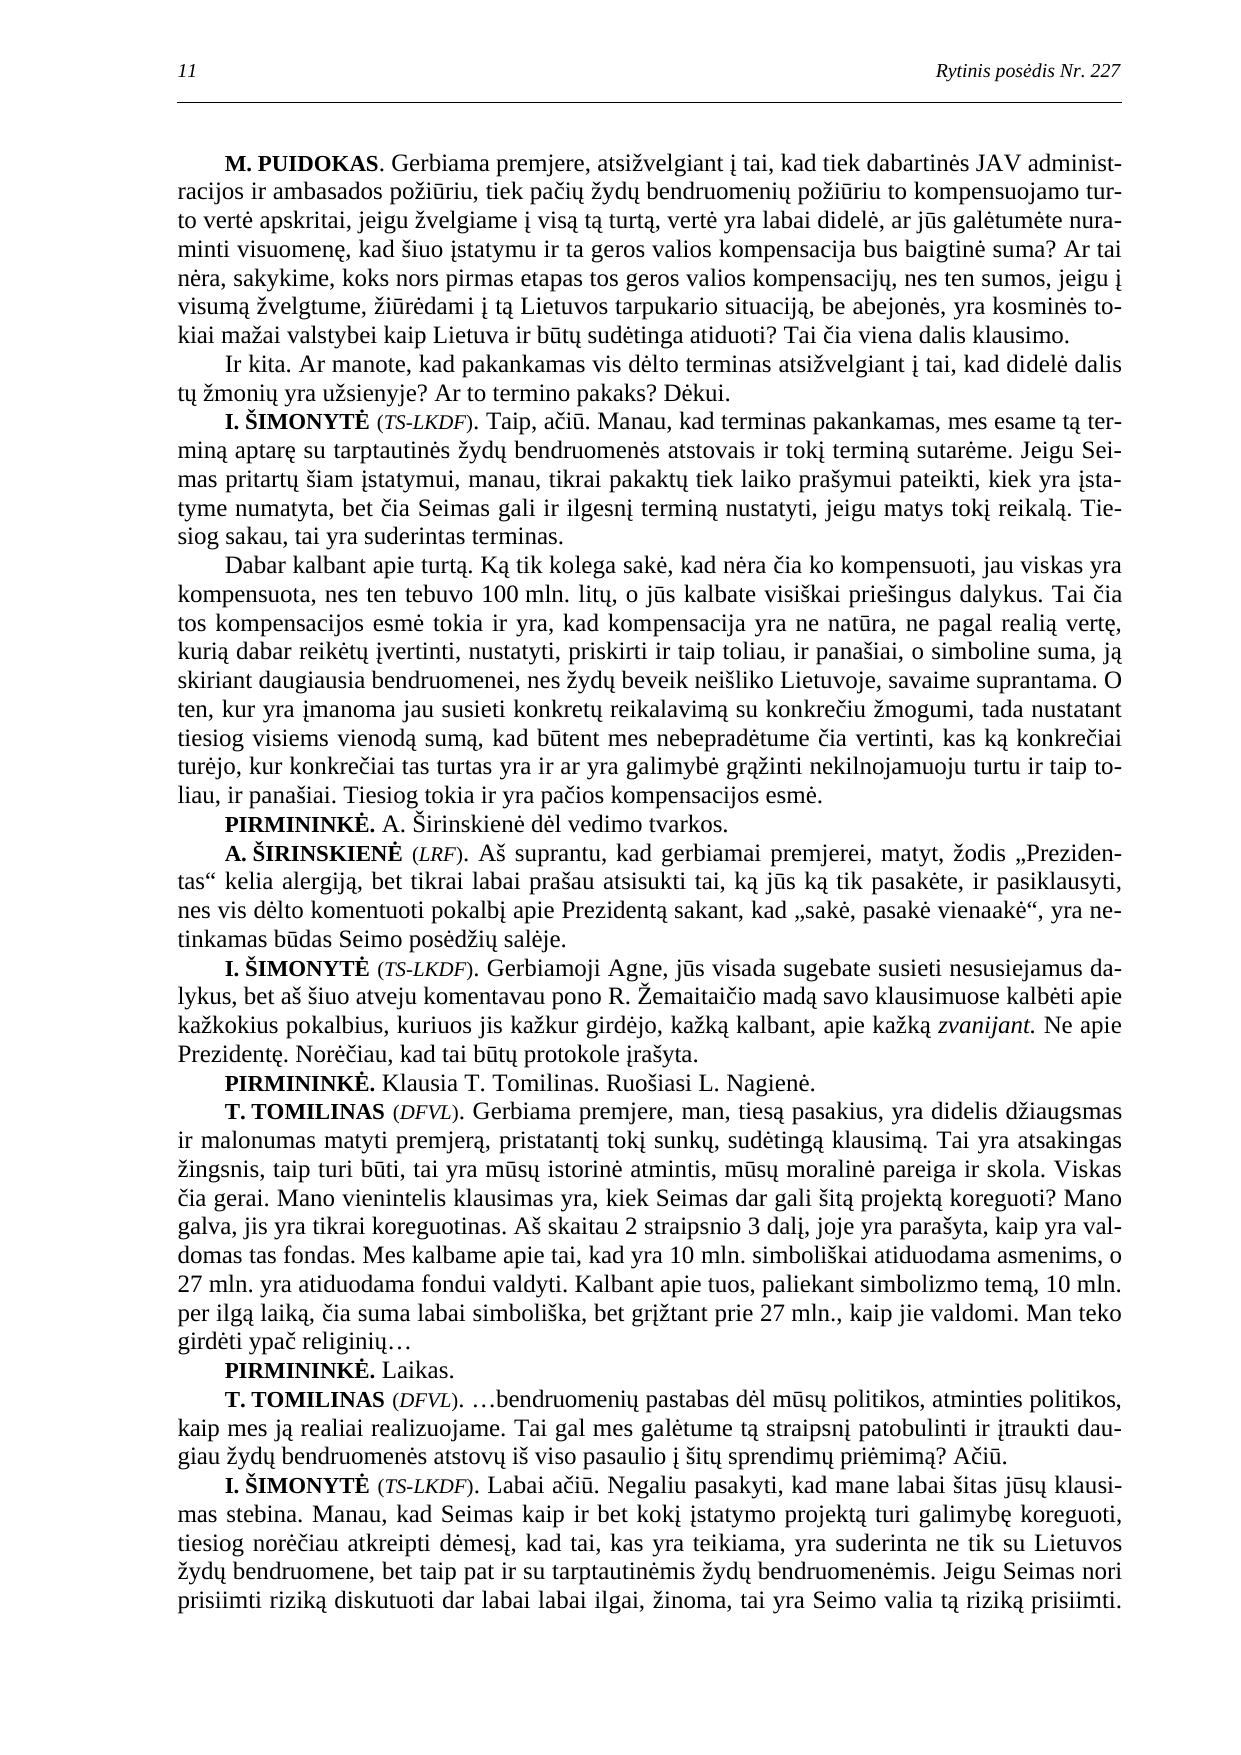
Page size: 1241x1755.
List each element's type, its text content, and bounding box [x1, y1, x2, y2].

text T. TOMILINAS (DFVL). Ger­bia­ma prem­je­re, man, tie­są pa­sa­kius, yra di­de­lis džiaugs­mas ir ma­lo­nu­mas ma­ty­ti prem­je­rą, pri­sta­tan­tį to­kį sun­kų, su­dė­tin­gą klau­si­mą. Tai yra at­sa­kin­gas žings­nis, taip tu­ri bū­ti, tai yra mū­sų is­to­ri­nė at­min­tis, mū­sų mo­ra­li­nė pa­rei­ga ir sko­la. Vis­kas čia ge­rai. Ma­no vie­nin­te­lis klau­si­mas yra, kiek Sei­mas dar ga­li ši­tą pro­jek­tą ko­re­guo­ti? Ma­no gal­va, jis yra tik­rai ko­re­guo­ti­nas. Aš skai­tau 2 straips­nio 3 da­lį, jo­je yra pa­ra­šy­ta, kaip yra val­do­mas tas fon­das. Mes kal­ba­me apie tai, kad yra 10 mln. sim­bo­liš­kai ati­duo­da­ma as­me­nims, o 27 mln. yra ati­duo­da­ma fon­dui val­dy­ti. Kal­bant apie tuos, pa­lie­kant sim­bo­liz­mo te­mą, 10 mln. per il­gą lai­ką, čia su­ma la­bai sim­bo­liš­ka, bet grįž­tant prie 27 mln., kaip jie val­do­mi. Man te­ko gir­dė­ti ypač re­li­gi­nių… [177, 1096, 1122, 1355]
text Ir ki­ta. Ar ma­no­te, kad pa­kan­ka­mas vis dėl­to ter­mi­nas at­si­žvel­giant į tai, kad di­de­lė da­lis tų žmo­nių yra už­sie­ny­je? Ar to ter­mi­no pa­kaks? Dė­kui. [177, 349, 1122, 406]
text I. ŠIMONYTĖ (TS-LKDF). Ger­bia­mo­ji Ag­ne, jūs vi­sa­da su­ge­ba­te su­sie­ti ne­su­sie­ja­mus da­ly­kus, bet aš šiuo at­ve­ju ko­men­ta­vau po­no R. Že­mai­tai­čio ma­dą sa­vo klau­si­muo­se kal­bė­ti apie kaž­ko­kius po­kal­bius, ku­riuos jis kaž­kur gir­dė­jo, kaž­ką kal­bant, apie kaž­ką zva­ni­jant. Ne apie Pre­zi­den­tę. No­rė­čiau, kad tai bū­tų pro­to­ko­le įra­šy­ta. [177, 953, 1122, 1068]
text I. ŠIMONYTĖ (TS-LKDF). La­bai ačiū. Ne­ga­liu pa­sa­ky­ti, kad ma­ne la­bai ši­tas jū­sų klau­si­mas ste­bi­na. Ma­nau, kad Sei­mas kaip ir bet ko­kį įsta­ty­mo pro­jek­tą tu­ri ga­li­my­bę ko­re­guo­ti, tie­siog no­rė­čiau at­kreip­ti dė­me­sį, kad tai, kas yra tei­kia­ma, yra su­de­rin­ta ne tik su Lie­tu­vos žy­dų ben­druo­me­ne, bet taip pat ir su tarp­tau­ti­nė­mis žy­dų ben­druo­me­nė­mis. Jei­gu Sei­mas no­ri pri­si­im­ti ri­zi­ką dis­ku­tuo­ti dar la­bai la­bai il­gai, ži­no­ma, tai yra Sei­mo va­lia tą ri­zi­ką pri­si­im­ti. [177, 1470, 1122, 1614]
text I. ŠIMONYTĖ (TS-LKDF). Taip, ačiū. Ma­nau, kad ter­mi­nas pa­kan­ka­mas, mes esa­me tą ter­mi­ną ap­ta­rę su tarp­tau­ti­nės žy­dų ben­druo­me­nės at­sto­vais ir to­kį ter­mi­ną su­ta­rė­me. Jei­gu Sei­mas pri­tar­tų šiam įsta­ty­mui, ma­nau, tik­rai pa­kak­tų tiek lai­ko pra­šy­mui pa­teik­ti, kiek yra įsta­ty­me nu­ma­ty­ta, bet čia Sei­mas ga­li ir il­ges­nį ter­mi­ną nu­sta­ty­ti, jei­gu ma­tys to­kį rei­ka­lą. Tie­siog sa­kau, tai yra su­de­rin­tas ter­mi­nas. [177, 406, 1122, 550]
text T. TOMILINAS (DFVL). …ben­druo­me­nių pa­sta­bas dėl mū­sų po­li­ti­kos, at­min­ties po­li­ti­kos, kaip mes ją re­a­liai re­a­li­zuo­ja­me. Tai gal mes ga­lė­tu­me tą straips­nį pa­to­bu­lin­ti ir įtrauk­ti dau­giau žy­dų ben­druo­me­nės at­sto­vų iš vi­so pa­sau­lio į ši­tų spren­di­mų pri­ėmi­mą? Ačiū. [177, 1384, 1122, 1470]
text A. ŠIRINSKIENĖ (LRF). Aš su­pran­tu, kad ger­bia­mai prem­je­rei, ma­tyt, žo­dis „Pre­zi­den­tas“ ke­lia aler­gi­ją, bet tik­rai la­bai pra­šau at­si­suk­ti tai, ką jūs ką tik pa­sa­kė­te, ir pa­si­klau­sy­ti, nes vis dėl­to ko­men­tuo­ti po­kal­bį apie Pre­zi­den­tą sa­kant, kad „sa­kė, pa­sa­kė vie­na­a­kė“, yra ne­tin­ka­mas bū­das Sei­mo po­sė­džių sa­lė­je. [177, 838, 1122, 953]
text PIRMININKĖ. Klau­sia T. To­mi­li­nas. Ruo­šia­si L. Na­gie­nė. [177, 1068, 1122, 1096]
text PIRMININKĖ. Lai­kas. [177, 1355, 1122, 1384]
text M. PUIDOKAS. Ger­bia­ma prem­je­re, at­si­žvel­giant į tai, kad tiek da­bar­ti­nės JAV ad­mi­nist­ra­ci­jos ir am­ba­sa­dos po­žiū­riu, tiek pa­čių žy­dų ben­druo­me­nių po­žiū­riu to kom­pen­suo­ja­mo tur­to ver­tė ap­skri­tai, jei­gu žvel­gia­me į vi­są tą tur­tą, ver­tė yra la­bai di­de­lė, ar jūs ga­lė­tu­mė­te nu­ra­min­ti vi­suo­me­nę, kad šiuo įsta­ty­mu ir ta ge­ros va­lios kom­pen­sa­ci­ja bus baig­ti­nė su­ma? Ar tai nė­ra, sa­ky­ki­me, koks nors pir­mas eta­pas tos ge­ros va­lios kom­pen­sa­ci­jų, nes ten su­mos, jei­gu į vi­su­mą žvelg­tu­me, žiū­rė­da­mi į tą Lie­tu­vos tar­pu­ka­rio si­tu­a­ci­ją, be abe­jo­nės, yra kos­mi­nės to­kiai ma­žai vals­ty­bei kaip Lie­tu­va ir bū­tų su­dė­tin­ga ati­duo­ti? Tai čia vie­na da­lis klau­si­mo. [177, 148, 1122, 349]
text Da­bar kal­bant apie tur­tą. Ką tik ko­le­ga sa­kė, kad nė­ra čia ko kom­pen­suo­ti, jau vis­kas yra kom­pen­suo­ta, nes ten te­bu­vo 100 mln. li­tų, o jūs kal­ba­te vi­siš­kai prie­šin­gus da­ly­kus. Tai čia tos kom­pen­sa­ci­jos es­mė to­kia ir yra, kad kom­pen­sa­ci­ja yra ne na­tū­ra, ne pa­gal re­a­lią ver­tę, ku­rią da­bar rei­kė­tų įver­tin­ti, nu­sta­ty­ti, pri­skir­ti ir taip to­liau, ir pa­na­šiai, o sim­bo­li­ne su­ma, ją ski­riant dau­giau­sia ben­druo­me­nei, nes žy­dų be­veik ne­iš­li­ko Lie­tu­vo­je, sa­vai­me su­pran­ta­ma. O ten, kur yra įma­no­ma jau su­sie­ti kon­kre­tų rei­ka­la­vi­mą su kon­kre­čiu žmo­gu­mi, ta­da nu­sta­tant tie­siog vi­siems vie­no­dą su­mą, kad bū­tent mes ne­be­pra­dė­tu­me čia ver­tin­ti, kas ką kon­kre­čiai tu­rė­jo, kur kon­kre­čiai tas tur­tas yra ir ar yra ga­li­my­bė grą­žin­ti ne­kil­no­ja­muo­ju tur­tu ir taip to­liau, ir pa­na­šiai. Tie­siog to­kia ir yra pa­čios kom­pen­sa­ci­jos es­mė. [177, 550, 1122, 809]
text PIRMININKĖ. A. Ši­rins­kie­nė dėl ve­di­mo tvar­kos. [177, 809, 1122, 838]
